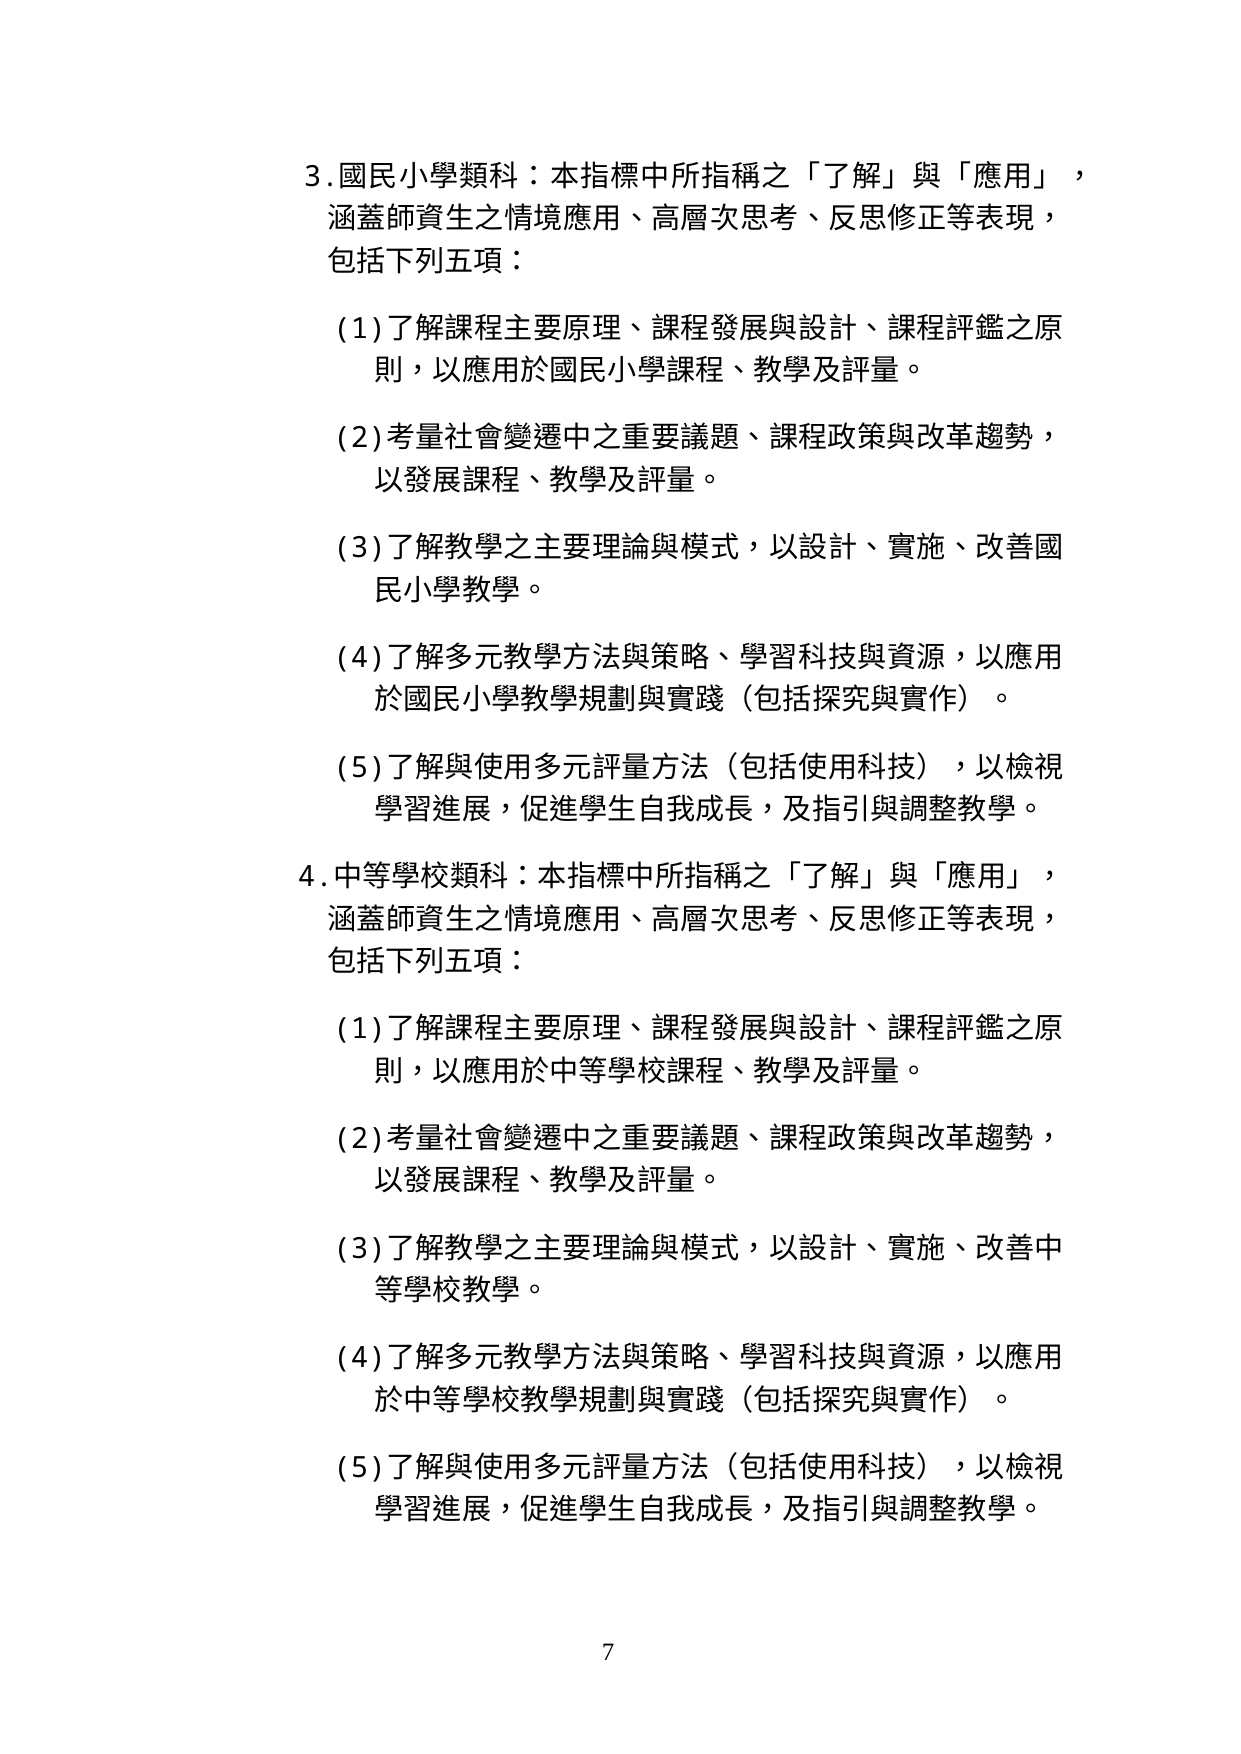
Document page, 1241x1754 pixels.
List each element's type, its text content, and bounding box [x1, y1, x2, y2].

text 4.中等學校類科：本指標中所指稱之「了解」與「應用」，涵蓋師資生之情境應用、高層次思考、反思修正等表現，包括下列五項： [298, 853, 1066, 980]
list 國民小學類科：本指標中所指稱之「了解」與「應用」，涵蓋師資生之情境應用、高層次思考、反思修正等表現，包括下列五項： [303, 152, 1066, 279]
text (3)了解教學之主要理論與模式，以設計、實施、改善國民小學教學。 [333, 524, 1066, 608]
text (1)了解課程主要原理、課程發展與設計、課程評鑑之原則，以應用於國民小學課程、教學及評量。 [333, 304, 1066, 389]
text (3)了解教學之主要理論與模式，以設計、實施、改善中等學校教學。 [333, 1224, 1066, 1309]
text (2)考量社會變遷中之重要議題、課程政策與改革趨勢，以發展課程、教學及評量。 [333, 414, 1066, 499]
text (4)了解多元教學方法與策略、學習科技與資源，以應用於國民小學教學規劃與實踐（包括探究與實作）。 [333, 633, 1066, 718]
text (4)了解多元教學方法與策略、學習科技與資源，以應用於中等學校教學規劃與實踐（包括探究與實作）。 [333, 1334, 1066, 1418]
text (5)了解與使用多元評量方法（包括使用科技），以檢視學習進展，促進學生自我成長，及指引與調整教學。 [333, 743, 1066, 828]
text (2)考量社會變遷中之重要議題、課程政策與改革趨勢，以發展課程、教學及評量。 [333, 1114, 1066, 1199]
text (1)了解課程主要原理、課程發展與設計、課程評鑑之原則，以應用於中等學校課程、教學及評量。 [333, 1005, 1066, 1089]
text (5)了解與使用多元評量方法（包括使用科技），以檢視學習進展，促進學生自我成長，及指引與調整教學。 [333, 1443, 1066, 1528]
